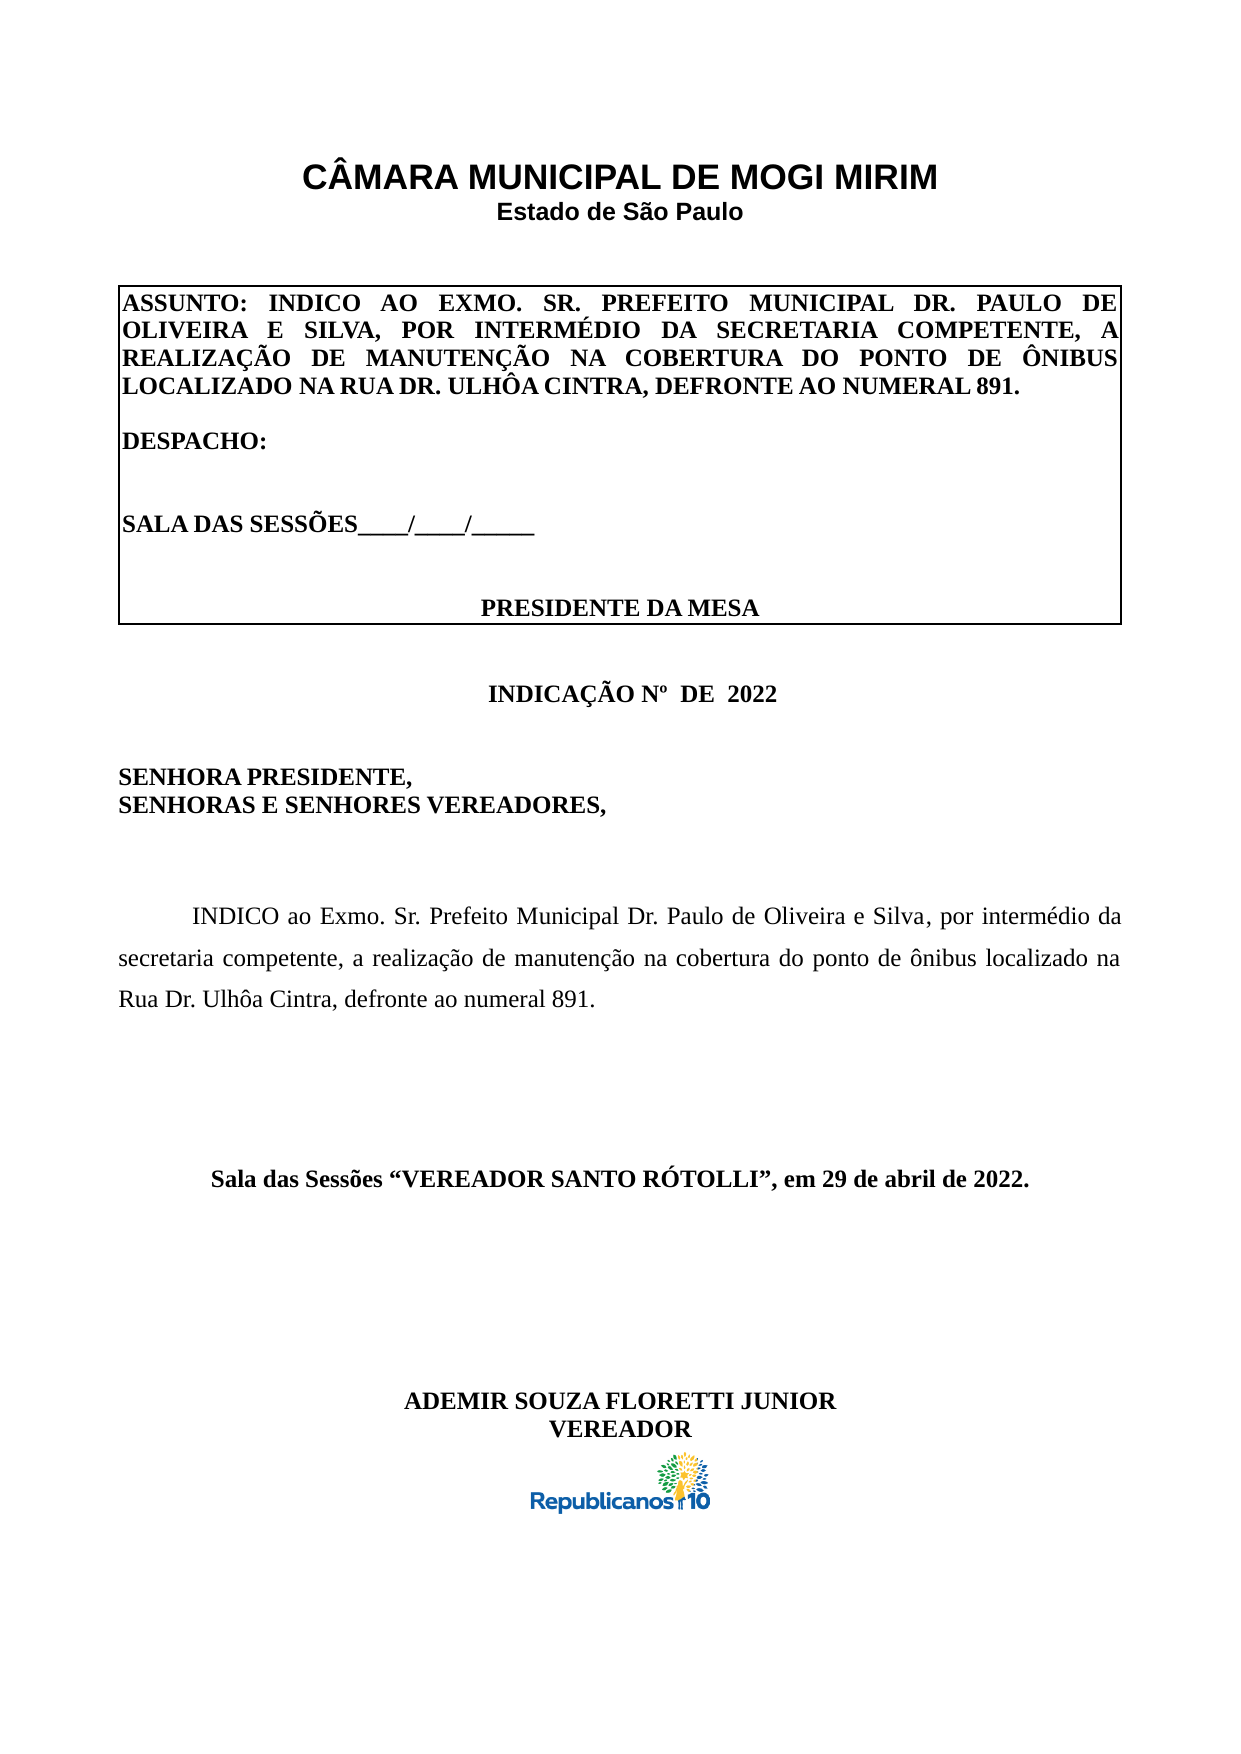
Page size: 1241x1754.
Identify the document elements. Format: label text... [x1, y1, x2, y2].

text INDICAÇÃO Nº DE 2022 [118, 680, 1122, 708]
text Sala das Sessões “VEREADOR SANTO RÓTOLLI”, em 29 de abril de 2022. [118, 1165, 1122, 1193]
text VEREADOR [118, 1415, 1122, 1442]
text ASSUNTO: INDICO AO EXMO. SR. PREFEITO MUNICIPAL DR. PAULO DE OLIVEIRA E SILVA, POR INTERMÉDIO DA SECRETARIA COMPETENTE, A REALIZAÇÃO DE MANUTENÇÃO NA COBERTURA DO PONTO DE ÔNIBUS LOCALIZADO NA RUA DR. ULHÔA CINTRA, DEFRONTE AO NUMERAL 891. [120, 287, 1120, 400]
text PRESIDENTE DA MESA [120, 590, 1120, 623]
picture [530, 1446, 710, 1526]
text SALA DAS SESSÕES____/____/_____ [120, 507, 1120, 538]
text DESPACHO: [120, 424, 1120, 455]
text SENHORA PRESIDENTE, [118, 763, 1122, 791]
text ADEMIR SOUZA FLORETTI JUNIOR [118, 1387, 1122, 1415]
text INDICO ao Exmo. Sr. Prefeito Municipal Dr. Paulo de Oliveira e Silva, por intermédio da secretaria competente, a realização de manutenção na cobertura do ponto de ônibus localizado na Rua Dr. Ulhôa Cintra, defronte ao numeral 891. [118, 902, 1122, 1013]
text SENHORAS E SENHORES VEREADORES, [118, 791, 1122, 819]
